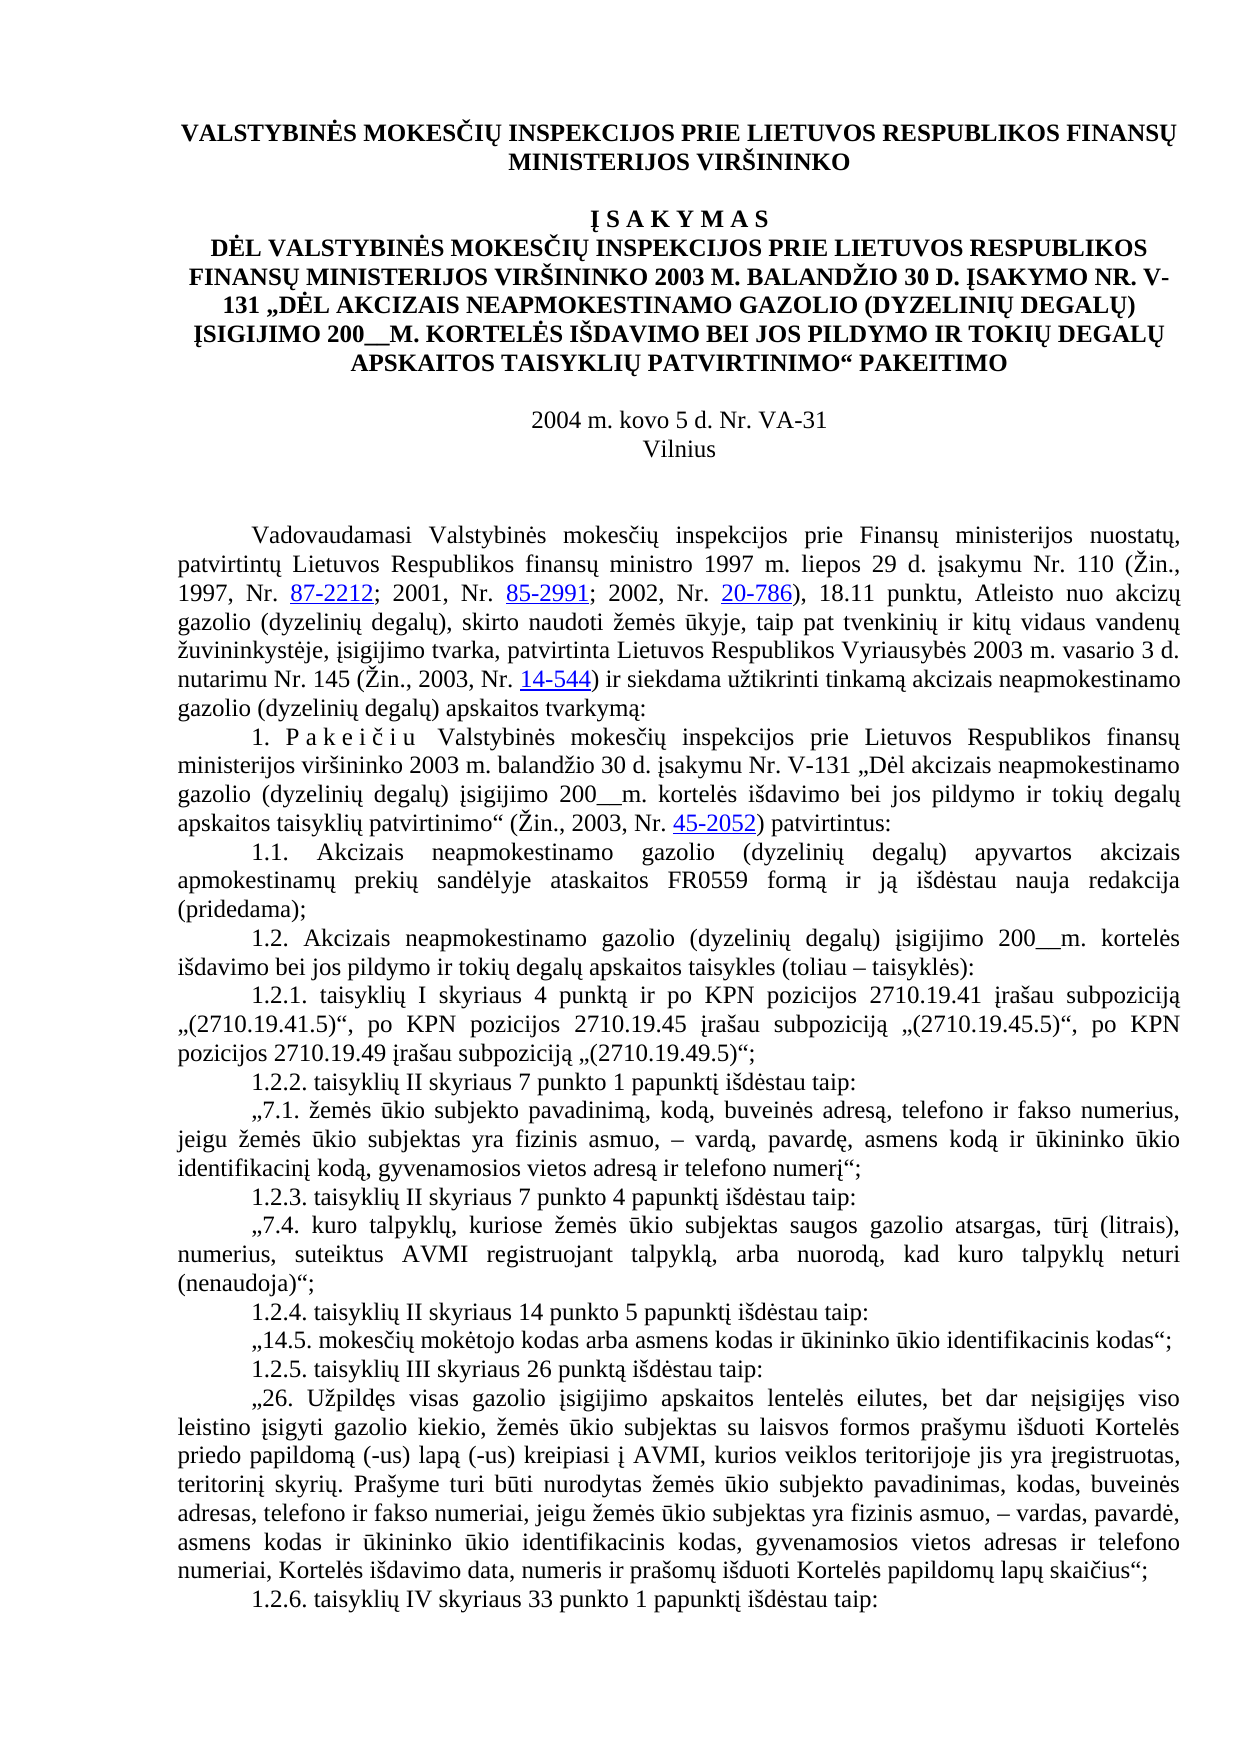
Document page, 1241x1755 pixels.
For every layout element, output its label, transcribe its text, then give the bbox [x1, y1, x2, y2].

text „26. Užpildęs visas gazolio įsigijimo apskaitos lentelės eilutes, bet dar neįsigijęs viso leistino įsigyti gazolio kiekio, žemės ūkio subjektas su laisvos formos prašymu išduoti Kortelės priedo papildomą (-us) lapą (-us) kreipiasi į AVMI, kurios veiklos teritorijoje jis yra įregistruotas, teritorinį skyrių. Prašyme turi būti nurodytas žemės ūkio subjekto pavadinimas, kodas, buveinės adresas, telefono ir fakso numeriai, jeigu žemės ūkio subjektas yra fizinis asmuo, – vardas, pavardė, asmens kodas ir ūkininko ūkio identifikacinis kodas, gyvenamosios vietos adresas ir telefono numeriai, Kortelės išdavimo data, numeris ir prašomų išduoti Kortelės papildomų lapų skaičius“; [177, 1383, 1181, 1584]
text „14.5. mokesčių mokėtojo kodas arba asmens kodas ir ūkininko ūkio identifikacinis kodas“; [177, 1326, 1181, 1354]
text 1.1. Akcizais neapmokestinamo gazolio (dyzelinių degalų) apyvartos akcizais apmokestinamų prekių sandėlyje ataskaitos FR0559 formą ir ją išdėstau nauja redakcija (pridedama); [177, 837, 1181, 923]
text 1.2. Akcizais neapmokestinamo gazolio (dyzelinių degalų) įsigijimo 200__m. kortelės išdavimo bei jos pildymo ir tokių degalų apskaitos taisykles (toliau – taisyklės): [177, 923, 1181, 981]
text DĖL VALSTYBINĖS MOKESČIŲ INSPEKCIJOS PRIE LIETUVOS RESPUBLIKOS FINANSŲ MINISTERIJOS VIRŠININKO 2003 M. BALANDŽIO 30 D. ĮSAKYMO NR. V-131 „DĖL AKCIZAIS NEAPMOKESTINAMO GAZOLIO (DYZELINIŲ DEGALŲ) ĮSIGIJIMO 200__M. KORTELĖS IŠDAVIMO BEI JOS PILDYMO IR TOKIŲ DEGALŲ APSKAITOS TAISYKLIŲ PATVIRTINIMO“ PAKEITIMO [177, 233, 1181, 377]
text „7.4. kuro talpyklų, kuriose žemės ūkio subjektas saugos gazolio atsargas, tūrį (litrais), numerius, suteiktus AVMI registruojant talpyklą, arba nuorodą, kad kuro talpyklų neturi (nenaudoja)“; [177, 1211, 1181, 1297]
text 1.2.5. taisyklių III skyriaus 26 punktą išdėstau taip: [177, 1354, 1181, 1383]
text VALSTYBINĖS MOKESČIŲ INSPEKCIJOS PRIE LIETUVOS RESPUBLIKOS FINANSŲ MINISTERIJOS VIRŠININKO [177, 118, 1181, 176]
text 1.2.1. taisyklių I skyriaus 4 punktą ir po KPN pozicijos 2710.19.41 įrašau subpoziciją „(2710.19.41.5)“, po KPN pozicijos 2710.19.45 įrašau subpoziciją „(2710.19.45.5)“, po KPN pozicijos 2710.19.49 įrašau subpoziciją „(2710.19.49.5)“; [177, 981, 1181, 1067]
text „7.1. žemės ūkio subjekto pavadinimą, kodą, buveinės adresą, telefono ir fakso numerius, jeigu žemės ūkio subjektas yra fizinis asmuo, – vardą, pavardę, asmens kodą ir ūkininko ūkio identifikacinį kodą, gyvenamosios vietos adresą ir telefono numerį“; [177, 1096, 1181, 1182]
text 1.2.3. taisyklių II skyriaus 7 punkto 4 papunktį išdėstau taip: [177, 1182, 1181, 1211]
text 1.2.4. taisyklių II skyriaus 14 punkto 5 papunktį išdėstau taip: [177, 1297, 1181, 1326]
text 1. Pakeičiu Valstybinės mokesčių inspekcijos prie Lietuvos Respublikos finansų ministerijos viršininko 2003 m. balandžio 30 d. įsakymu Nr. V-131 „Dėl akcizais neapmokestinamo gazolio (dyzelinių degalų) įsigijimo 200__m. kortelės išdavimo bei jos pildymo ir tokių degalų apskaitos taisyklių patvirtinimo“ (Žin., 2003, Nr. 45-2052) patvirtintus: [177, 722, 1181, 837]
text Į S A K Y M A S [177, 204, 1181, 233]
text 2004 m. kovo 5 d. Nr. VA-31 [177, 406, 1181, 434]
text 1.2.2. taisyklių II skyriaus 7 punkto 1 papunktį išdėstau taip: [177, 1067, 1181, 1096]
text Vilnius [177, 434, 1181, 463]
text 1.2.6. taisyklių IV skyriaus 33 punkto 1 papunktį išdėstau taip: [177, 1584, 1181, 1613]
text Vadovaudamasi Valstybinės mokesčių inspekcijos prie Finansų ministerijos nuostatų, patvirtintų Lietuvos Respublikos finansų ministro 1997 m. liepos 29 d. įsakymu Nr. 110 (Žin., 1997, Nr. 87-2212; 2001, Nr. 85-2991; 2002, Nr. 20-786), 18.11 punktu, Atleisto nuo akcizų gazolio (dyzelinių degalų), skirto naudoti žemės ūkyje, taip pat tvenkinių ir kitų vidaus vandenų žuvininkystėje, įsigijimo tvarka, patvirtinta Lietuvos Respublikos Vyriausybės 2003 m. vasario 3 d. nutarimu Nr. 145 (Žin., 2003, Nr. 14-544) ir siekdama užtikrinti tinkamą akcizais neapmokestinamo gazolio (dyzelinių degalų) apskaitos tvarkymą: [177, 521, 1181, 722]
